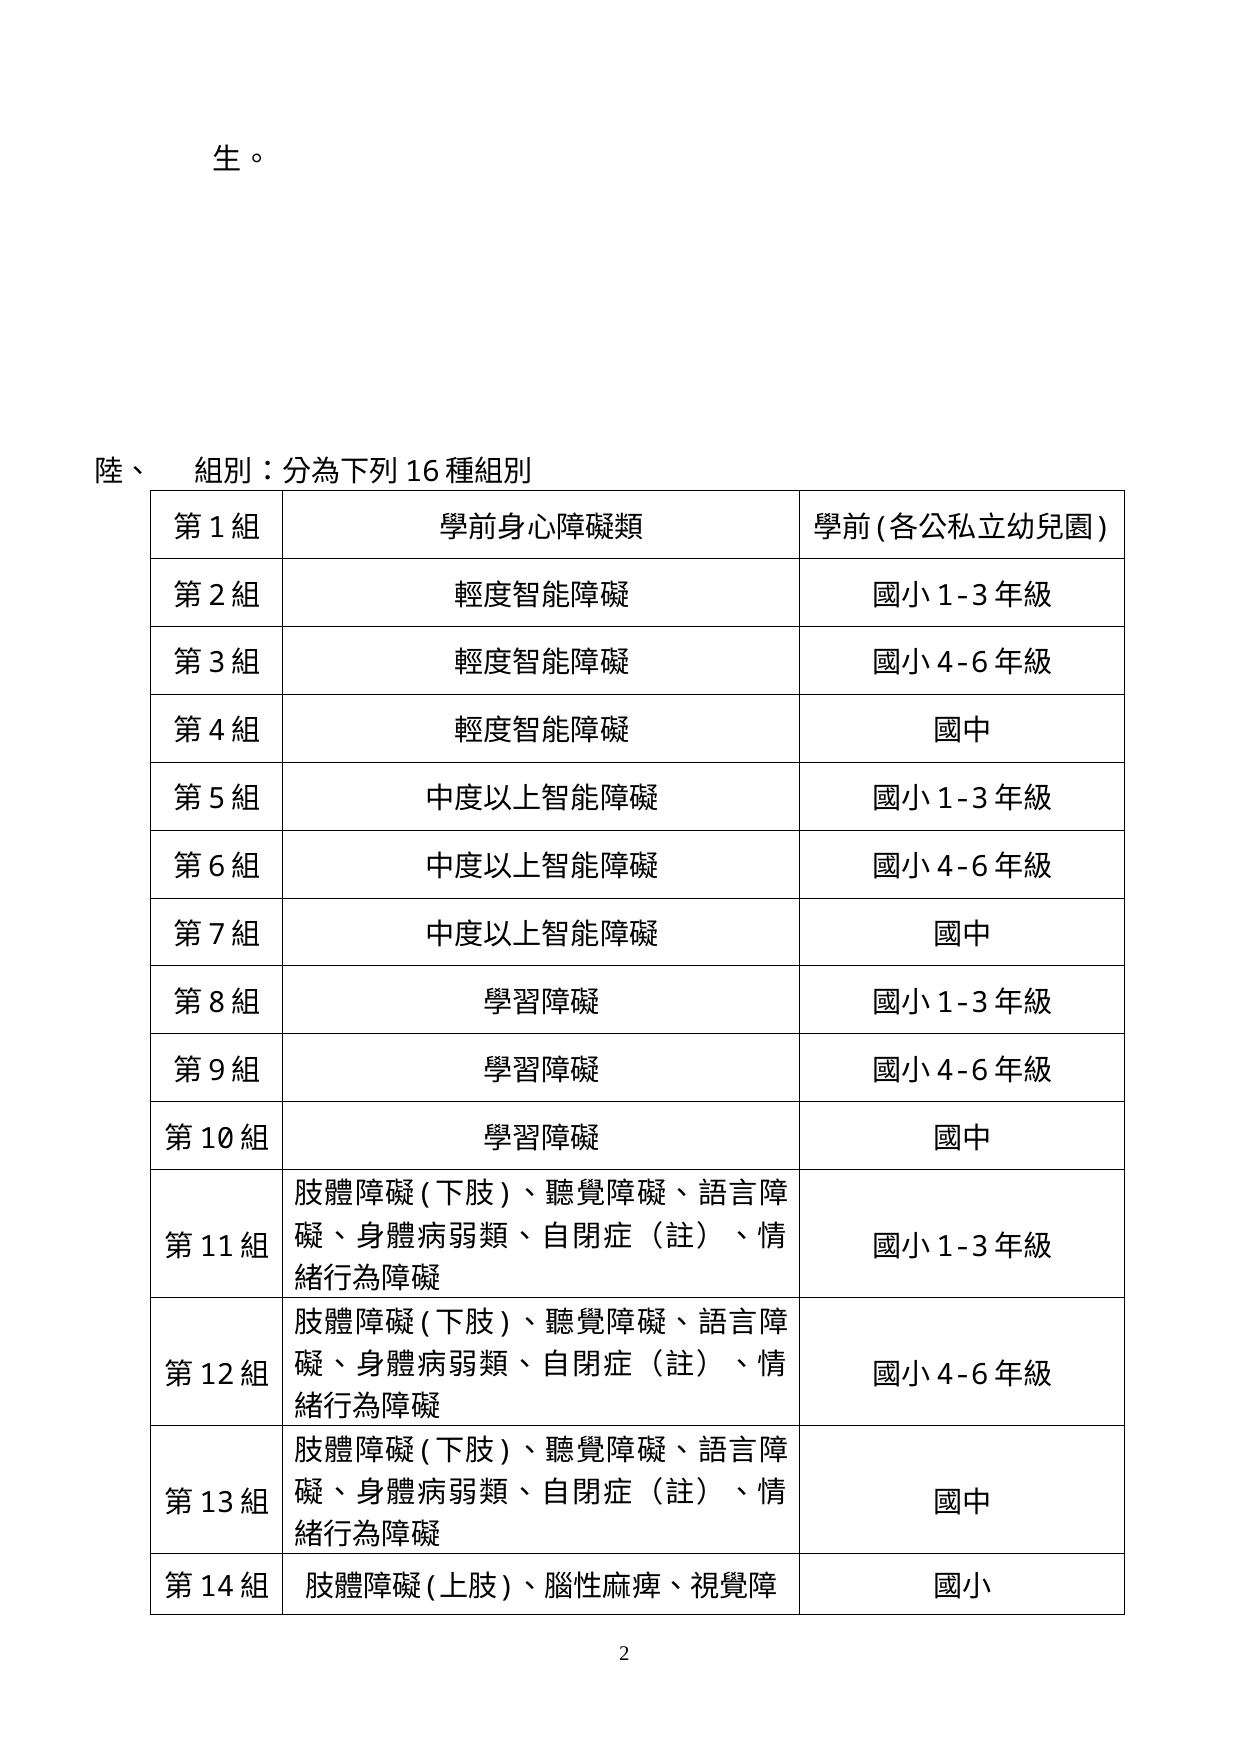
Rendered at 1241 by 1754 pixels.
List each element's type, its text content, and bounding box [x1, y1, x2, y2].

table_cell 學習障礙 [283, 966, 799, 1033]
table_header 學前(各公私立幼兒園) [800, 491, 1124, 558]
table_cell 學習障礙 [283, 1102, 799, 1169]
table_cell 國小4-6年級 [800, 1298, 1124, 1425]
table_cell 國小1-3年級 [800, 966, 1124, 1033]
table_cell 國中 [800, 1102, 1124, 1169]
table_cell 第3組 [151, 627, 282, 694]
table_cell 第8組 [151, 966, 282, 1033]
table_cell 國小4-6年級 [800, 627, 1124, 694]
table_cell 第5組 [151, 763, 282, 829]
list 組別：分為下列16種組別 [94, 427, 1146, 490]
table_cell 國小1-3年級 [800, 1170, 1124, 1297]
table_cell 肢體障礙(下肢)、聽覺障礙、語言障礙、身體病弱類、自閉症（註）、情緒行為障礙 [283, 1298, 799, 1425]
table_cell 國中 [800, 1426, 1124, 1553]
table_cell 第7組 [151, 899, 282, 965]
table_cell 輕度智能障礙 [283, 627, 799, 694]
table_header 學前身心障礙類 [283, 491, 799, 558]
table_cell 國小4-6年級 [800, 1034, 1124, 1101]
table_cell 國中 [800, 899, 1124, 965]
table_cell 第2組 [151, 559, 282, 626]
table_cell 肢體障礙(下肢)、聽覺障礙、語言障礙、身體病弱類、自閉症（註）、情緒行為障礙 [283, 1426, 799, 1553]
table_cell 中度以上智能障礙 [283, 899, 799, 965]
table_cell 中度以上智能障礙 [283, 831, 799, 897]
table_cell 國小1-3年級 [800, 559, 1124, 626]
table_cell 第10組 [151, 1102, 282, 1169]
table_cell 國中 [800, 695, 1124, 762]
table_cell 第9組 [151, 1034, 282, 1101]
table_header 第1組 [151, 491, 282, 558]
table_cell 輕度智能障礙 [283, 559, 799, 626]
table_cell 輕度智能障礙 [283, 695, 799, 762]
table_cell 肢體障礙(上肢)、腦性麻痺、視覺障 [283, 1554, 799, 1614]
table_cell 中度以上智能障礙 [283, 763, 799, 829]
table_cell 肢體障礙(下肢)、聽覺障礙、語言障礙、身體病弱類、自閉症（註）、情緒行為障礙 [283, 1170, 799, 1297]
table_cell 國小 [800, 1554, 1124, 1614]
table_cell 第6組 [151, 831, 282, 897]
table_cell 國小1-3年級 [800, 763, 1124, 829]
table_cell 第11組 [151, 1170, 282, 1297]
table_cell 學習障礙 [283, 1034, 799, 1101]
table_cell 第14組 [151, 1554, 282, 1614]
table_cell 國小4-6年級 [800, 831, 1124, 897]
list 畫展開幕記者會：本縣115年度童畫心世界繪畫比賽各組前三名得獎學生。 [153, 115, 1146, 177]
table_cell 第4組 [151, 695, 282, 762]
table_cell 第13組 [151, 1426, 282, 1553]
table_cell 第12組 [151, 1298, 282, 1425]
